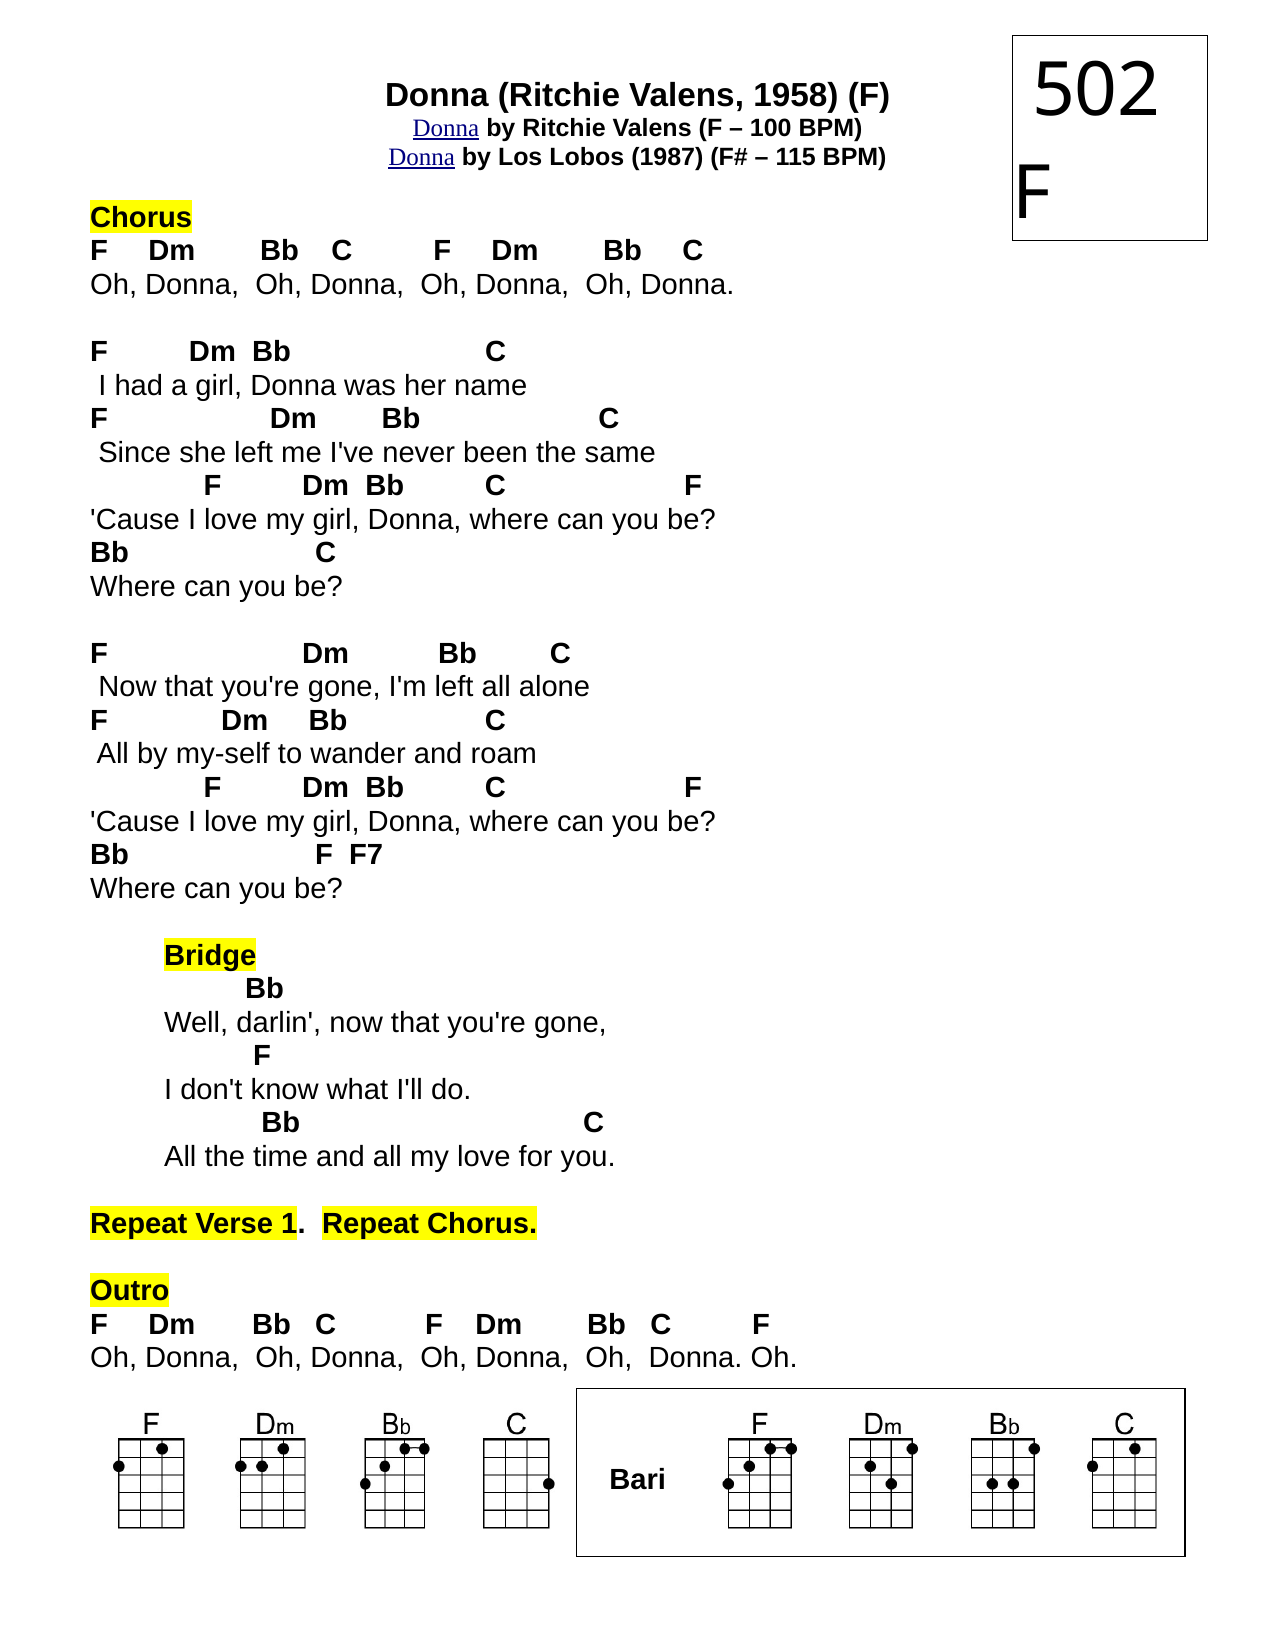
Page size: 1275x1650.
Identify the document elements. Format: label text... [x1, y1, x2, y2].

text Donna (Ritchie Valens, 1958) (F) [1129, 75, 1185, 113]
text [1013, 200, 1185, 233]
picture [466, 1395, 566, 1545]
text Now that you're gone, I'm left all alone [90, 669, 1185, 703]
text Bridge [164, 938, 1185, 971]
text Donna by Los Lobos (1987) (F# – 115 BPM) [90, 142, 1012, 171]
text Donna (Ritchie Valens, 1958) (F) [1044, 75, 1085, 113]
text Oh, Donna, Oh, Donna, Oh, Donna, Oh, Donna. Oh. [90, 1340, 1185, 1374]
text 'Cause I love my girl, Donna, where can you be? [90, 502, 1185, 535]
text I don't know what I'll do. [164, 1072, 1185, 1106]
table_header [212, 1388, 333, 1556]
table_header [455, 1388, 576, 1556]
picture [223, 1395, 322, 1545]
text All the time and all my love for you. [164, 1139, 1185, 1173]
text Outro [90, 1273, 1185, 1307]
text Repeat Verse 1. Repeat Chorus. [90, 1206, 1185, 1240]
text F Dm Bb C F [90, 770, 1185, 804]
picture [832, 1395, 929, 1545]
text F Dm Bb C [90, 334, 1185, 368]
text F Dm Bb C F Dm Bb C [90, 233, 1185, 267]
text F Dm Bb C [90, 636, 1185, 669]
table_header [1063, 1389, 1184, 1556]
text F Dm Bb C F [90, 468, 1185, 502]
text Well, darlin', now that you're gone, [164, 1005, 1185, 1038]
text [1013, 113, 1185, 142]
text Bb C [164, 1106, 1185, 1139]
text Donna (Ritchie Valens, 1958) (F) [1106, 75, 1147, 113]
text Donna (Ritchie Valens, 1958) (F) [90, 75, 1012, 113]
text Donna (Ritchie Valens, 1958) (F) [1013, 75, 1064, 113]
text Donna by Ritchie Valens (F – 100 BPM) [90, 113, 1012, 142]
text Oh, Donna, Oh, Donna, Oh, Donna, Oh, Donna. [90, 267, 1185, 301]
table_header [698, 1389, 820, 1556]
text Donna (Ritchie Valens, 1958) (F) [1084, 75, 1107, 110]
text All by my-self to wander and roam [90, 737, 1185, 770]
text Bb F F7 [90, 837, 1185, 871]
text Bb C [90, 535, 1185, 569]
picture [101, 1395, 201, 1545]
text F Dm Bb C [90, 401, 1185, 435]
text [1013, 142, 1185, 171]
table_header Bari [577, 1389, 698, 1556]
table_header [820, 1389, 942, 1556]
text Where can you be? [90, 871, 1185, 904]
picture [954, 1395, 1051, 1545]
picture [711, 1395, 808, 1545]
table_header [333, 1388, 455, 1556]
table_header [90, 1388, 212, 1556]
table_header [942, 1389, 1063, 1556]
text F Dm Bb C [90, 703, 1185, 737]
text Since she left me I've never been the same [90, 435, 1185, 468]
text Bb [164, 971, 1185, 1005]
text 'Cause I love my girl, Donna, where can you be? [90, 804, 1185, 837]
picture [1075, 1395, 1173, 1545]
text Chorus [90, 200, 1012, 233]
text F [164, 1038, 1185, 1072]
text Where can you be? [90, 569, 1185, 602]
text I had a girl, Donna was her name [90, 368, 1185, 401]
text F Dm Bb C F Dm Bb C F [90, 1307, 1185, 1340]
picture [349, 1395, 439, 1545]
